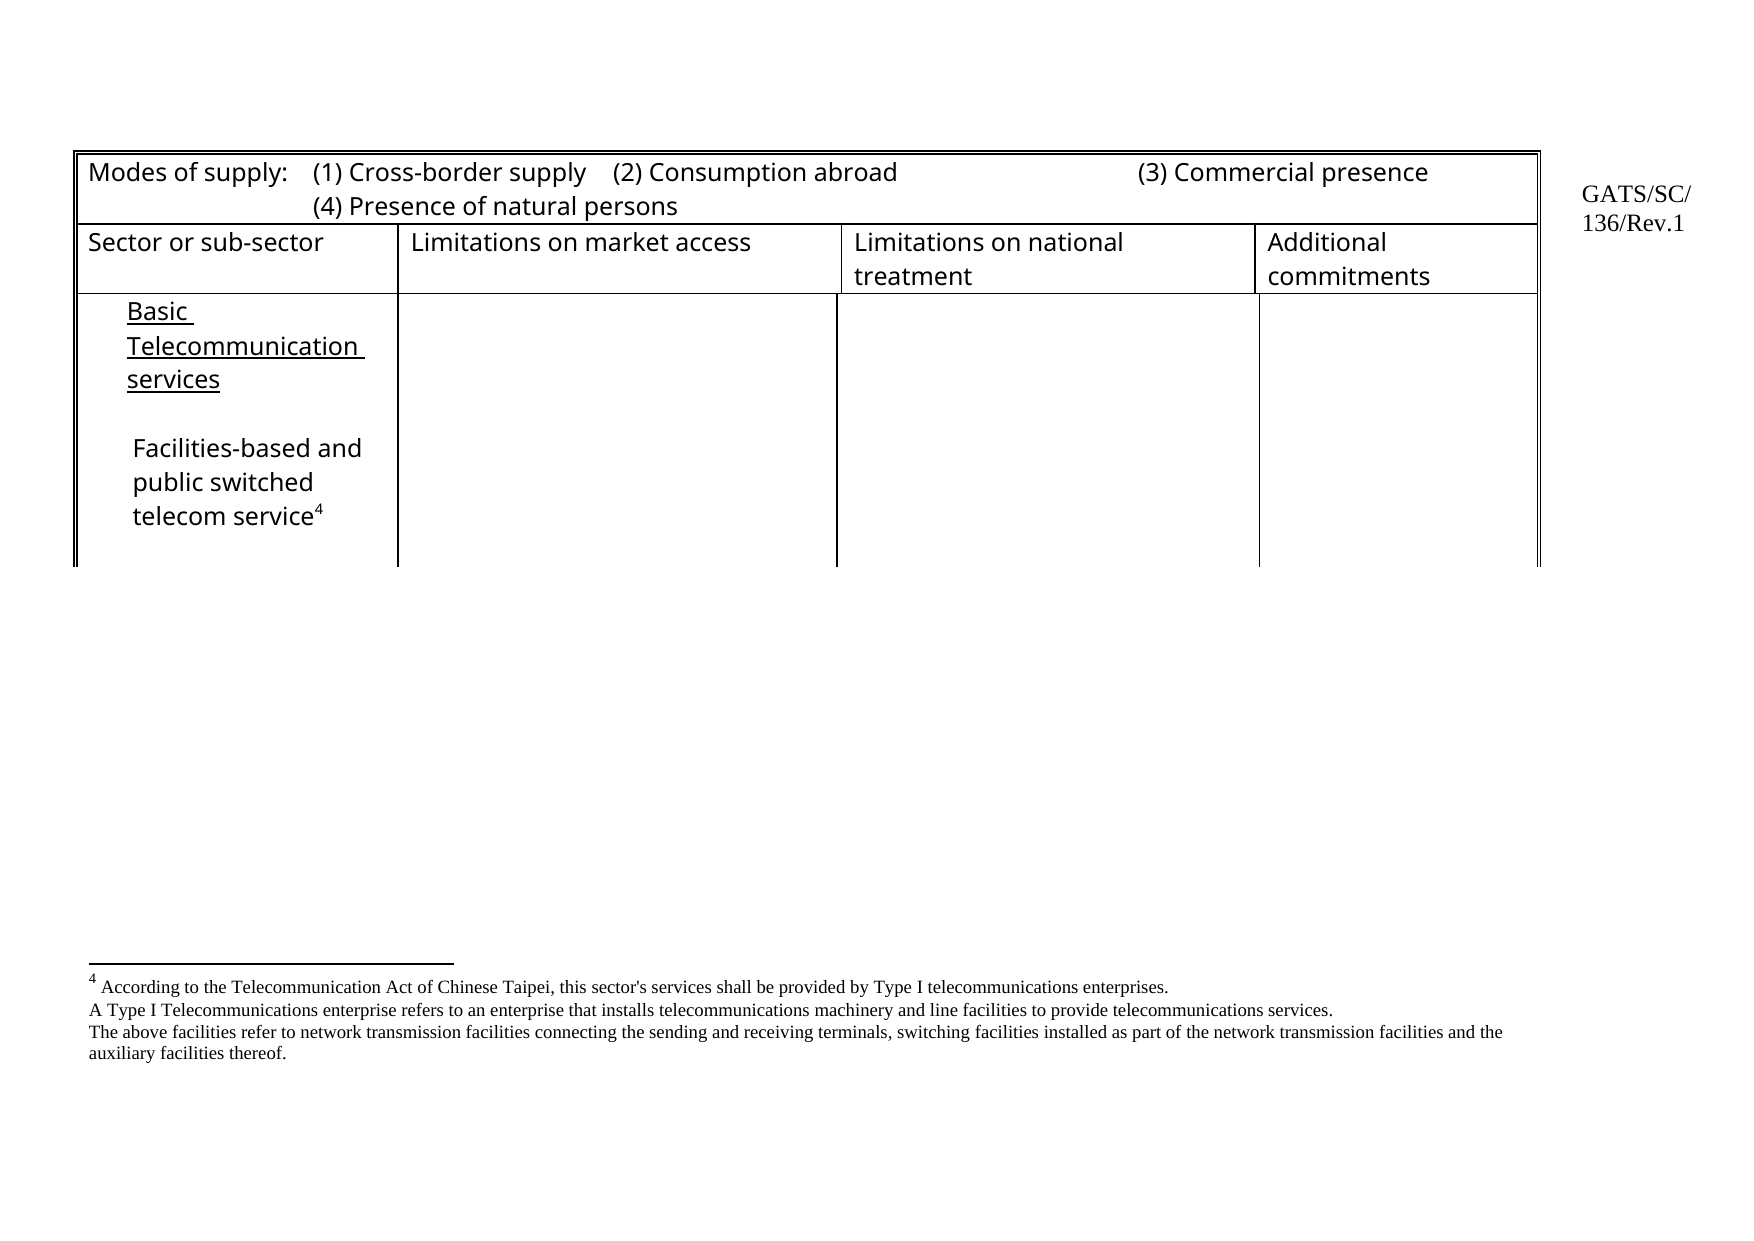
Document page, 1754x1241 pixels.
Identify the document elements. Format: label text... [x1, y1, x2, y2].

table_cell [399, 294, 836, 567]
table_cell Limitations on market access [399, 225, 841, 292]
table_cell Additional commitments [1256, 225, 1537, 292]
table_cell [838, 294, 1259, 567]
table_header Modes of supply: (1) Cross-border supply (2) Consumption abroad (3) Commercial presence (4) Presence of natural persons [78, 155, 1537, 223]
table_cell Basic Telecommunication services Facilities-based and public switched telecom service [78, 294, 397, 567]
table_cell Limitations on national treatment [842, 225, 1254, 292]
table_cell [1260, 294, 1537, 567]
table_cell Sector or sub-sector [78, 225, 397, 292]
